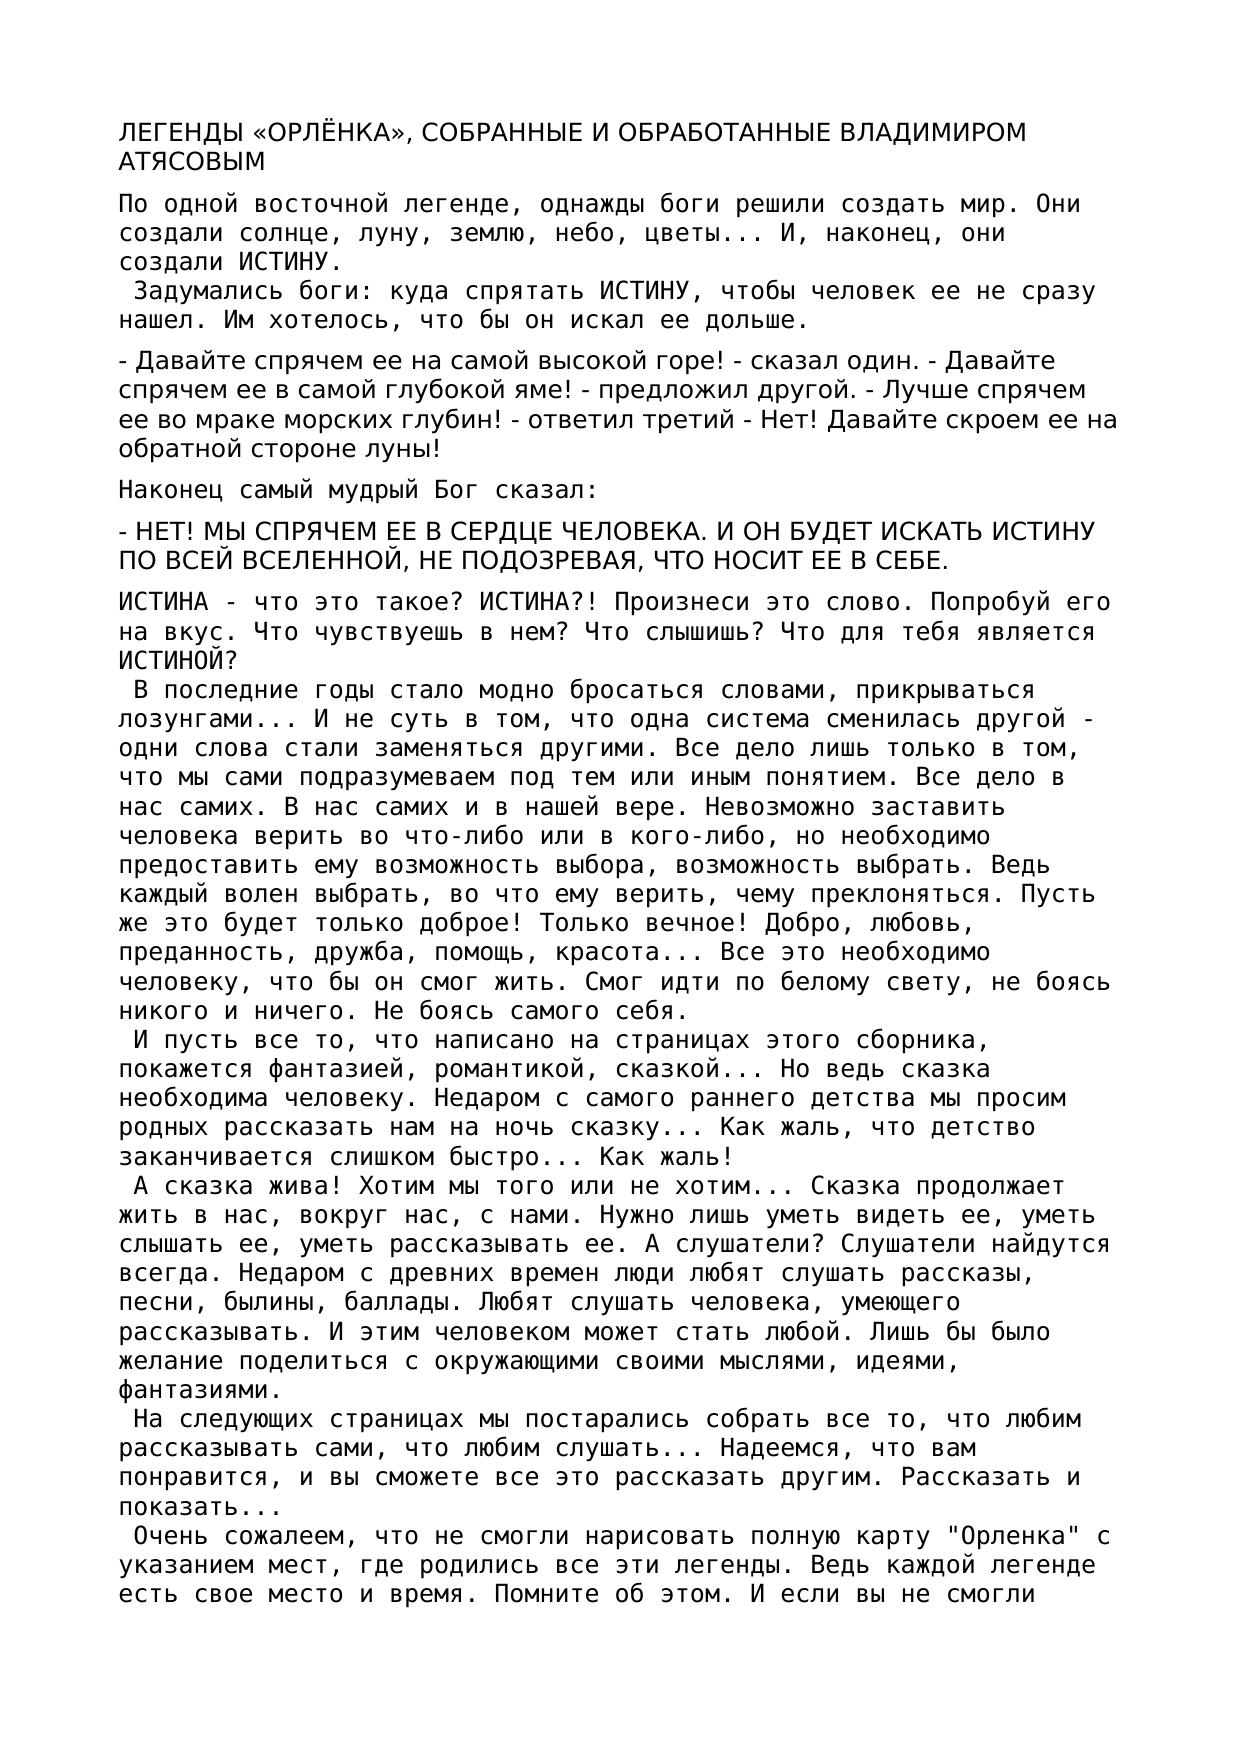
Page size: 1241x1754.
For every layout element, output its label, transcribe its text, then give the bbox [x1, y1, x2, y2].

text ИСТИНА - что это такое? ИСТИНА?! Произнеси это слово. Попробуй его на вкус. Что чувствуешь в нем? Что слышишь? Что для тебя является ИСТИНОЙ? В последние годы стало модно бросаться словами, прикрываться лозунгами... И не суть в том, что одна система сменилась другой - одни слова стали заменяться другими. Все дело лишь только в том, что мы сами подразумеваем под тем или иным понятием. Все дело в нас самих. В нас самих и в нашей вере. Невозможно заставить человека верить во что-либо или в кого-либо, но необходимо предоставить ему возможность выбора, возможность выбрать. Ведь каждый волен выбрать, во что ему верить, чему преклоняться. Пусть же это будет только доброе! Только вечное! Добро, любовь, преданность, дружба, помощь, красота... Все это необходимо человеку, что бы он смог жить. Смог идти по белому свету, не боясь никого и ничего. Не боясь самого себя. И пусть все то, что написано на страницах этого сборника, покажется фантазией, романтикой, сказкой... Но ведь сказка необходима человеку. Недаром с самого раннего детства мы просим родных рассказать нам на ночь сказку... Как жаль, что детство заканчивается слишком быстро... Как жаль! А сказка жива! Хотим мы того или не хотим... Сказка продолжает жить в нас, вокруг нас, с нами. Нужно лишь уметь видеть ее, уметь слышать ее, уметь рассказывать ее. А слушатели? Слушатели найдутся всегда. Недаром с древних времен люди любят слушать рассказы, песни, былины, баллады. Любят слушать человека, умеющего рассказывать. И этим человеком может стать любой. Лишь бы было желание поделиться с окружающими своими мыслями, идеями, фантазиями. На следующих страницах мы постарались собрать все то, что любим рассказывать сами, что любим слушать... Надеемся, что вам понравится, и вы сможете все это рассказать другим. Рассказать и показать... Очень сожалеем, что не смогли нарисовать полную карту "Орленка" с указанием мест, где родились все эти легенды. Ведь каждой легенде есть свое место и время. Помните об этом. И если вы не смогли [118, 587, 1122, 1608]
text - НЕТ! МЫ СПРЯЧЕМ ЕЕ В СЕРДЦЕ ЧЕЛОВЕКА. И ОН БУДЕТ ИСКАТЬ ИСТИНУ ПО ВСЕЙ ВСЕЛЕННОЙ, НЕ ПОДОЗРЕВАЯ, ЧТО НОСИТ ЕЕ В СЕБЕ. [118, 517, 1122, 575]
text По одной восточной легенде, однажды боги решили создать мир. Они создали солнце, луну, землю, небо, цветы... И, наконец, они создали ИСТИНУ. Задумались боги: куда спрятать ИСТИНУ, чтобы человек ее не сразу нашел. Им хотелось, что бы он искал ее дольше. [118, 189, 1122, 335]
text Наконец самый мудрый Бог сказал: [118, 476, 1122, 505]
text - Давайте спрячем ее на самой высокой горе! - сказал один. - Давайте спрячем ее в самой глубокой яме! - предложил другой. - Лучше спрячем ее во мраке морских глубин! - ответил третий - Нет! Давайте скроем ее на обратной стороне луны! [118, 347, 1122, 463]
text ЛЕГЕНДЫ «ОРЛЁНКА», СОБРАННЫЕ И ОБРАБОТАННЫЕ ВЛАДИМИРОМ АТЯСОВЫМ [118, 118, 1122, 176]
